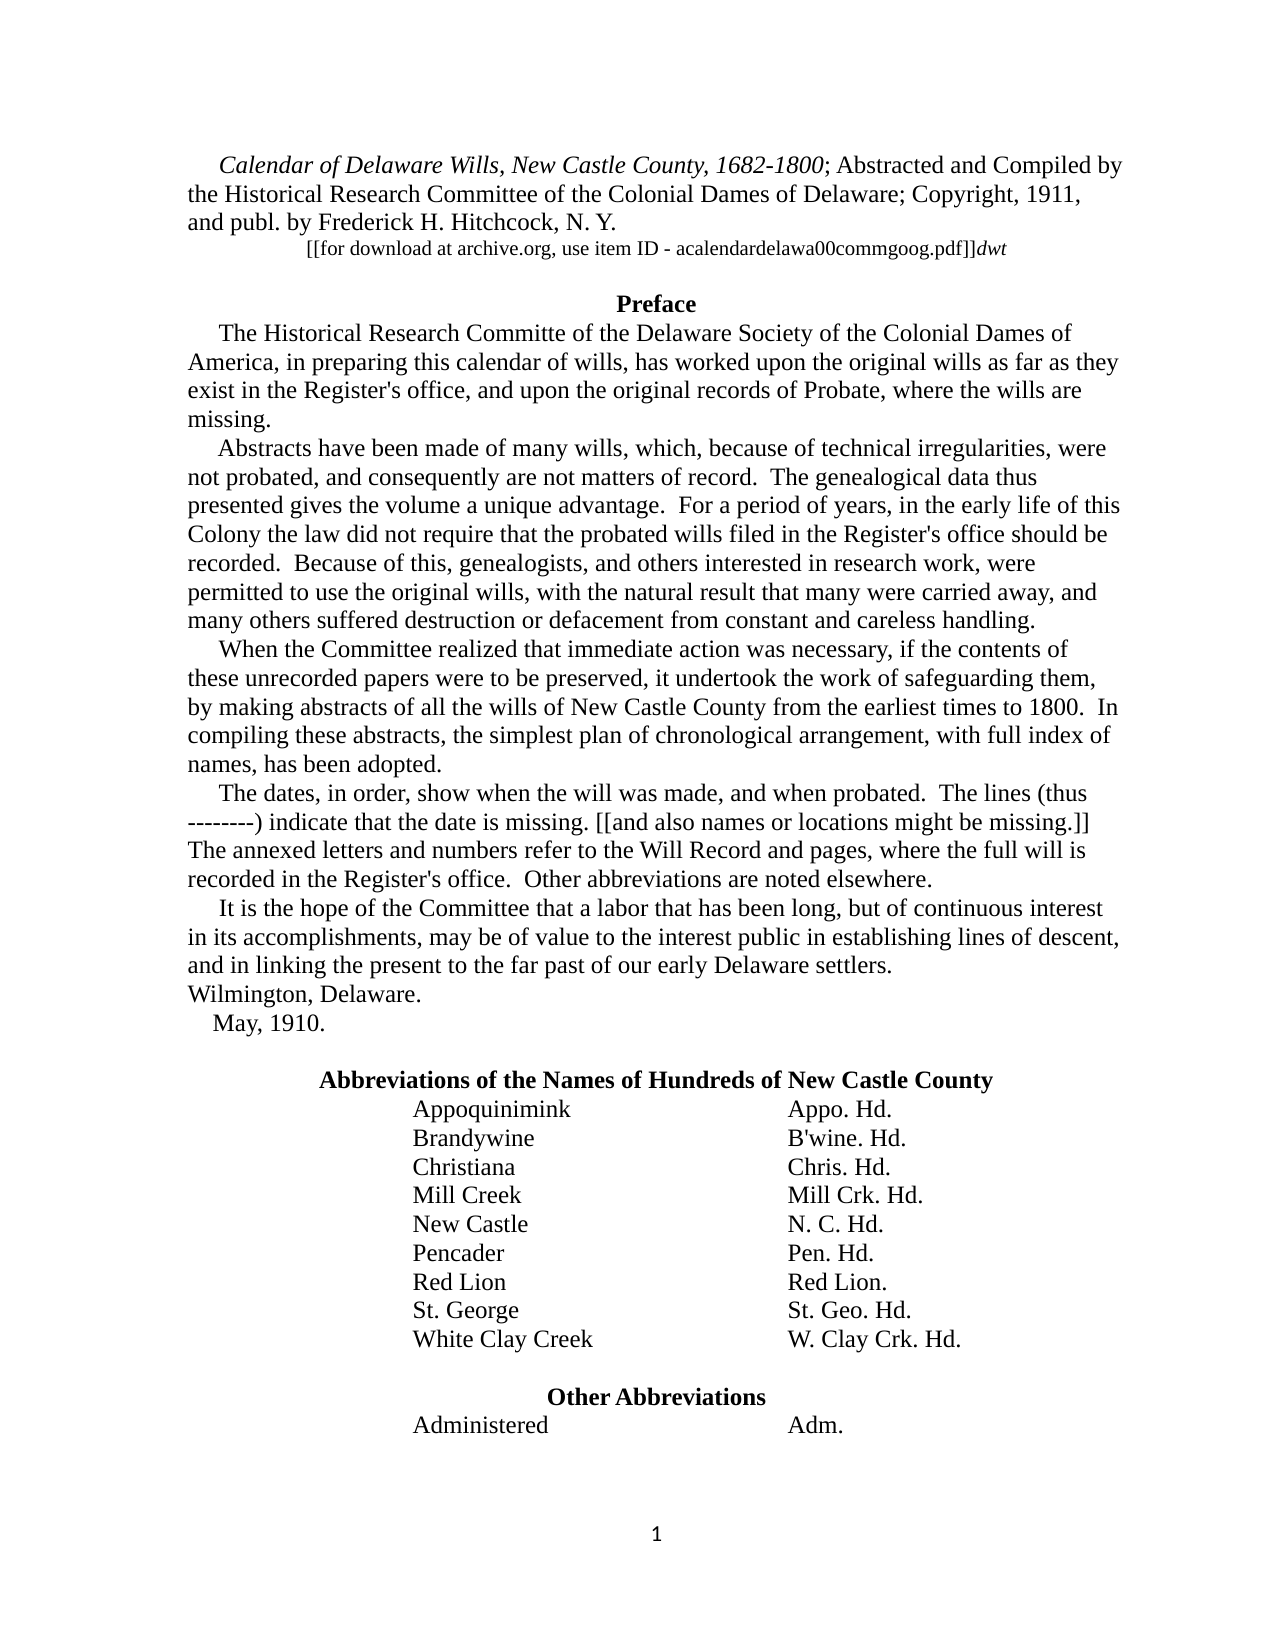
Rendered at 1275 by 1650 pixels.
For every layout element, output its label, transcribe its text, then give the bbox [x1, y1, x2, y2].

text Brandywine B'wine. Hd. [187, 1123, 1125, 1152]
text The dates, in order, show when the will was made, and when probated. The lines (thus --------) indicate that the date is missing. [[and also names or locations might be missing.]] The annexed letters and numbers refer to the Will Record and pages, where the full will is recorded in the Register's office. Other abbreviations are noted elsewhere. [187, 778, 1125, 893]
text Administered Adm. [187, 1410, 1125, 1439]
text Abstracts have been made of many wills, which, because of technical irregularities, were not probated, and consequently are not matters of record. The genealogical data thus presented gives the volume a unique advantage. For a period of years, in the early life of this Colony the law did not require that the probated wills filed in the Register's office should be recorded. Because of this, genealogists, and others interested in research work, were permitted to use the original wills, with the natural result that many were carried away, and many others suffered destruction or defacement from constant and careless handling. [187, 433, 1125, 634]
text Mill Creek Mill Crk. Hd. [187, 1180, 1125, 1209]
text Appoquinimink Appo. Hd. [187, 1094, 1125, 1123]
text [[for download at archive.org, use item ID - acalendardelawa00commgoog.pdf]]dwt [187, 236, 1125, 260]
text Pencader Pen. Hd. [187, 1238, 1125, 1267]
text New Castle N. C. Hd. [187, 1209, 1125, 1238]
text Calendar of Delaware Wills, New Castle County, 1682-1800; Abstracted and Compiled by the Historical Research Committee of the Colonial Dames of Delaware; Copyright, 1911, and publ. by Frederick H. Hitchcock, N. Y. [187, 150, 1125, 236]
text Preface [187, 289, 1125, 318]
text Red Lion Red Lion. [187, 1267, 1125, 1295]
text It is the hope of the Committee that a labor that has been long, but of continuous interest in its accomplishments, may be of value to the interest public in establishing lines of descent, and in linking the present to the far past of our early Delaware settlers. [187, 893, 1125, 979]
text May, 1910. [187, 1008, 1125, 1037]
text Other Abbreviations [187, 1382, 1125, 1410]
text Wilmington, Delaware. [187, 979, 1125, 1008]
text St. George St. Geo. Hd. [187, 1295, 1125, 1324]
text When the Committee realized that immediate action was necessary, if the contents of these unrecorded papers were to be preserved, it undertook the work of safeguarding them, by making abstracts of all the wills of New Castle County from the earliest times to 1800. In compiling these abstracts, the simplest plan of chronological arrangement, with full index of names, has been adopted. [187, 634, 1125, 778]
text White Clay Creek W. Clay Crk. Hd. [187, 1324, 1125, 1353]
text Abbreviations of the Names of Hundreds of New Castle County [187, 1065, 1125, 1094]
text The Historical Research Committe of the Delaware Society of the Colonial Dames of America, in preparing this calendar of wills, has worked upon the original wills as far as they exist in the Register's office, and upon the original records of Probate, where the wills are missing. [187, 318, 1125, 433]
text Christiana Chris. Hd. [187, 1152, 1125, 1180]
